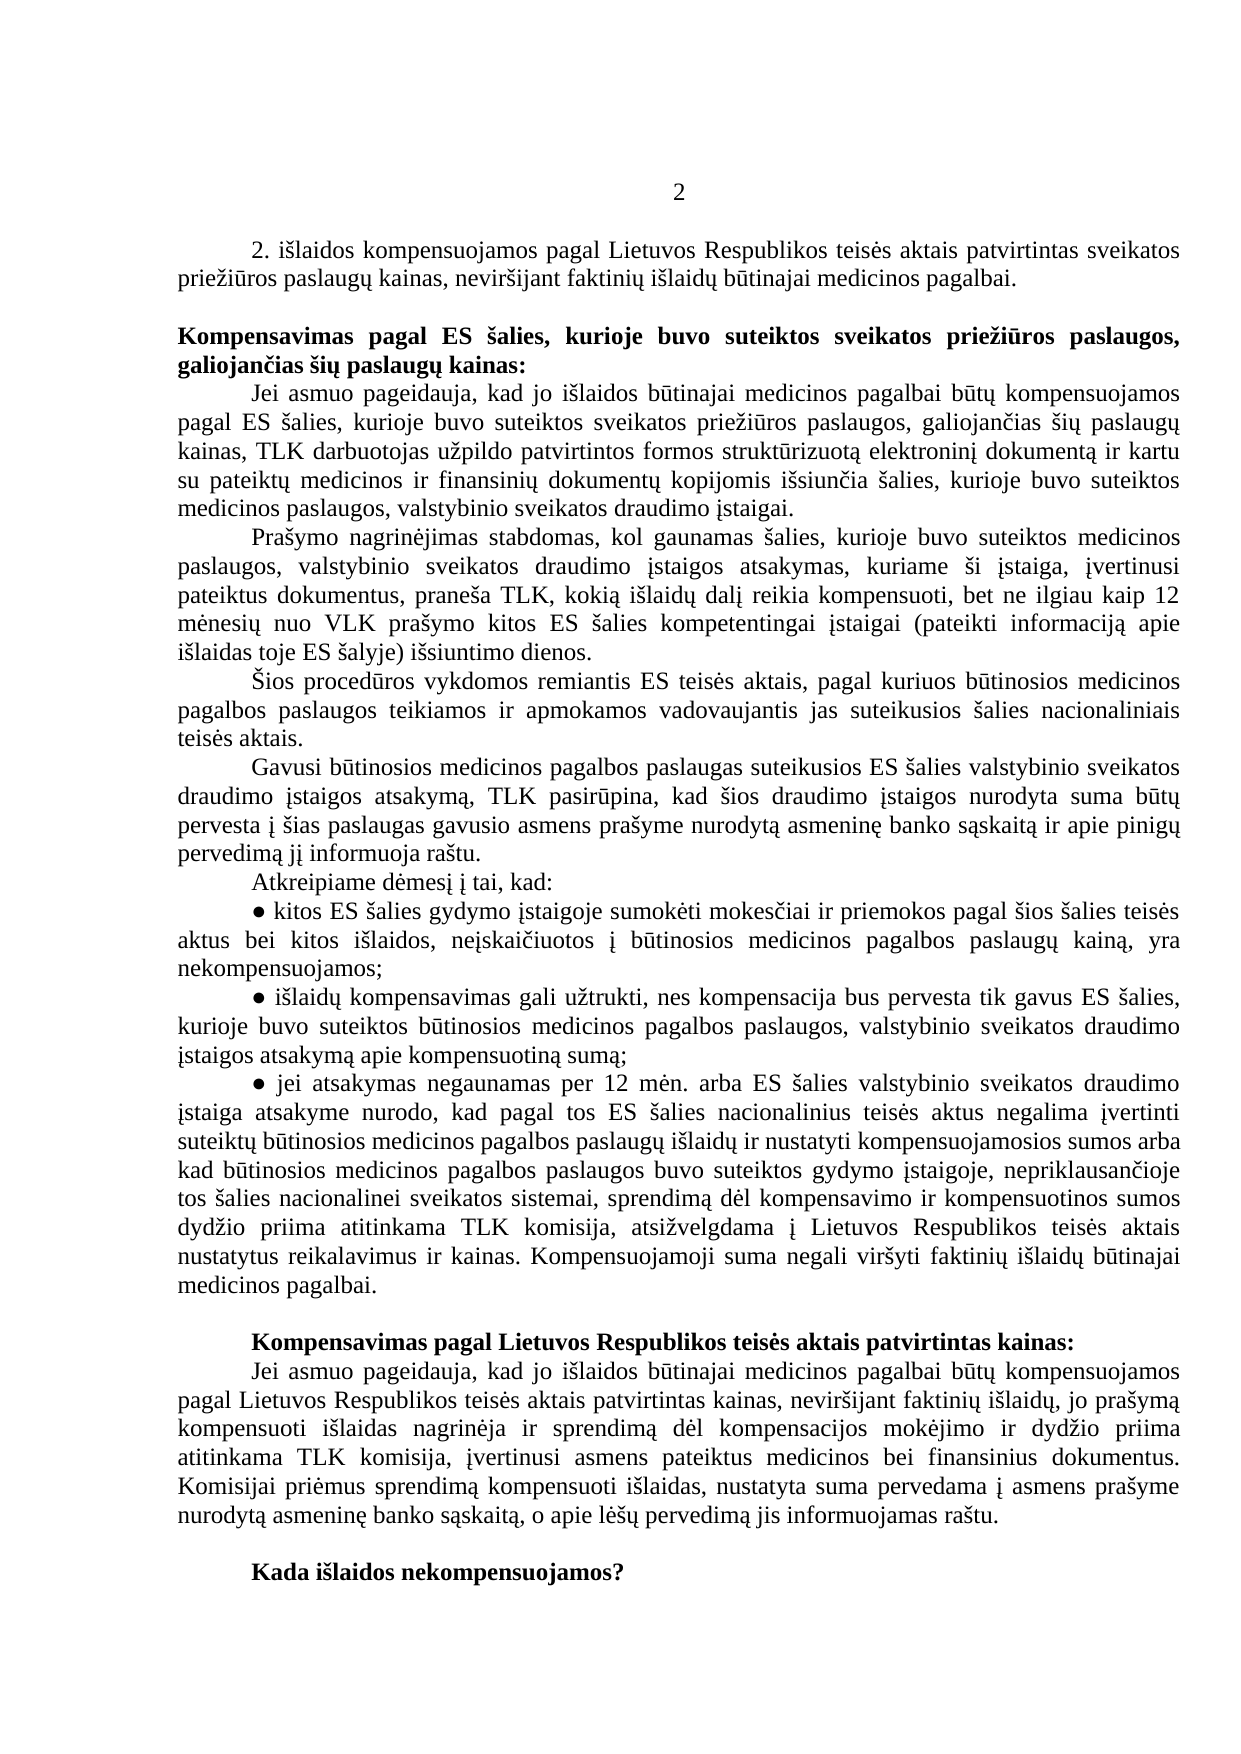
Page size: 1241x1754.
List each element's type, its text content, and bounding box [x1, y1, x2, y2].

text Kompensavimas pagal ES šalies, kurioje buvo suteiktos sveikatos priežiūros paslaugos, galiojančias šių paslaugų kainas: [177, 321, 1181, 378]
text ● kitos ES šalies gydymo įstaigoje sumokėti mokesčiai ir priemokos pagal šios šalies teisės aktus bei kitos išlaidos, neįskaičiuotos į būtinosios medicinos pagalbos paslaugų kainą, yra nekompensuojamos; [177, 896, 1181, 982]
text ● išlaidų kompensavimas gali užtrukti, nes kompensacija bus pervesta tik gavus ES šalies, kurioje buvo suteiktos būtinosios medicinos pagalbos paslaugos, valstybinio sveikatos draudimo įstaigos atsakymą apie kompensuotiną sumą; [177, 982, 1181, 1068]
text Kompensavimas pagal Lietuvos Respublikos teisės aktais patvirtintas kainas: [177, 1327, 1181, 1356]
text Atkreipiame dėmesį į tai, kad: [177, 867, 1181, 896]
text Gavusi būtinosios medicinos pagalbos paslaugas suteikusios ES šalies valstybinio sveikatos draudimo įstaigos atsakymą, TLK pasirūpina, kad šios draudimo įstaigos nurodyta suma būtų pervesta į šias paslaugas gavusio asmens prašyme nurodytą asmeninę banko sąskaitą ir apie pinigų pervedimą jį informuoja raštu. [177, 752, 1181, 867]
text Šios procedūros vykdomos remiantis ES teisės aktais, pagal kuriuos būtinosios medicinos pagalbos paslaugos teikiamos ir apmokamos vadovaujantis jas suteikusios šalies nacionaliniais teisės aktais. [177, 666, 1181, 752]
text Kada išlaidos nekompensuojamos? [177, 1557, 1181, 1586]
text Jei asmuo pageidauja, kad jo išlaidos būtinajai medicinos pagalbai būtų kompensuojamos pagal ES šalies, kurioje buvo suteiktos sveikatos priežiūros paslaugos, galiojančias šių paslaugų kainas, TLK darbuotojas užpildo patvirtintos formos struktūrizuotą elektroninį dokumentą ir kartu su pateiktų medicinos ir finansinių dokumentų kopijomis išsiunčia šalies, kurioje buvo suteiktos medicinos paslaugos, valstybinio sveikatos draudimo įstaigai. [177, 378, 1181, 522]
text Prašymo nagrinėjimas stabdomas, kol gaunamas šalies, kurioje buvo suteiktos medicinos paslaugos, valstybinio sveikatos draudimo įstaigos atsakymas, kuriame ši įstaiga, įvertinusi pateiktus dokumentus, praneša TLK, kokią išlaidų dalį reikia kompensuoti, bet ne ilgiau kaip 12 mėnesių nuo VLK prašymo kitos ES šalies kompetentingai įstaigai (pateikti informaciją apie išlaidas toje ES šalyje) išsiuntimo dienos. [177, 522, 1181, 666]
text Jei asmuo pageidauja, kad jo išlaidos būtinajai medicinos pagalbai būtų kompensuojamos pagal Lietuvos Respublikos teisės aktais patvirtintas kainas, neviršijant faktinių išlaidų, jo prašymą kompensuoti išlaidas nagrinėja ir sprendimą dėl kompensacijos mokėjimo ir dydžio priima atitinkama TLK komisija, įvertinusi asmens pateiktus medicinos bei finansinius dokumentus. Komisijai priėmus sprendimą kompensuoti išlaidas, nustatyta suma pervedama į asmens prašyme nurodytą asmeninę banko sąskaitą, o apie lėšų pervedimą jis informuojamas raštu. [177, 1356, 1181, 1528]
text 2. išlaidos kompensuojamos pagal Lietuvos Respublikos teisės aktais patvirtintas sveikatos priežiūros paslaugų kainas, neviršijant faktinių išlaidų būtinajai medicinos pagalbai. [177, 235, 1181, 292]
text ● jei atsakymas negaunamas per 12 mėn. arba ES šalies valstybinio sveikatos draudimo įstaiga atsakyme nurodo, kad pagal tos ES šalies nacionalinius teisės aktus negalima įvertinti suteiktų būtinosios medicinos pagalbos paslaugų išlaidų ir nustatyti kompensuojamosios sumos arba kad būtinosios medicinos pagalbos paslaugos buvo suteiktos gydymo įstaigoje, nepriklausančioje tos šalies nacionalinei sveikatos sistemai, sprendimą dėl kompensavimo ir kompensuotinos sumos dydžio priima atitinkama TLK komisija, atsižvelgdama į Lietuvos Respublikos teisės aktais nustatytus reikalavimus ir kainas. Kompensuojamoji suma negali viršyti faktinių išlaidų būtinajai medicinos pagalbai. [177, 1068, 1181, 1298]
